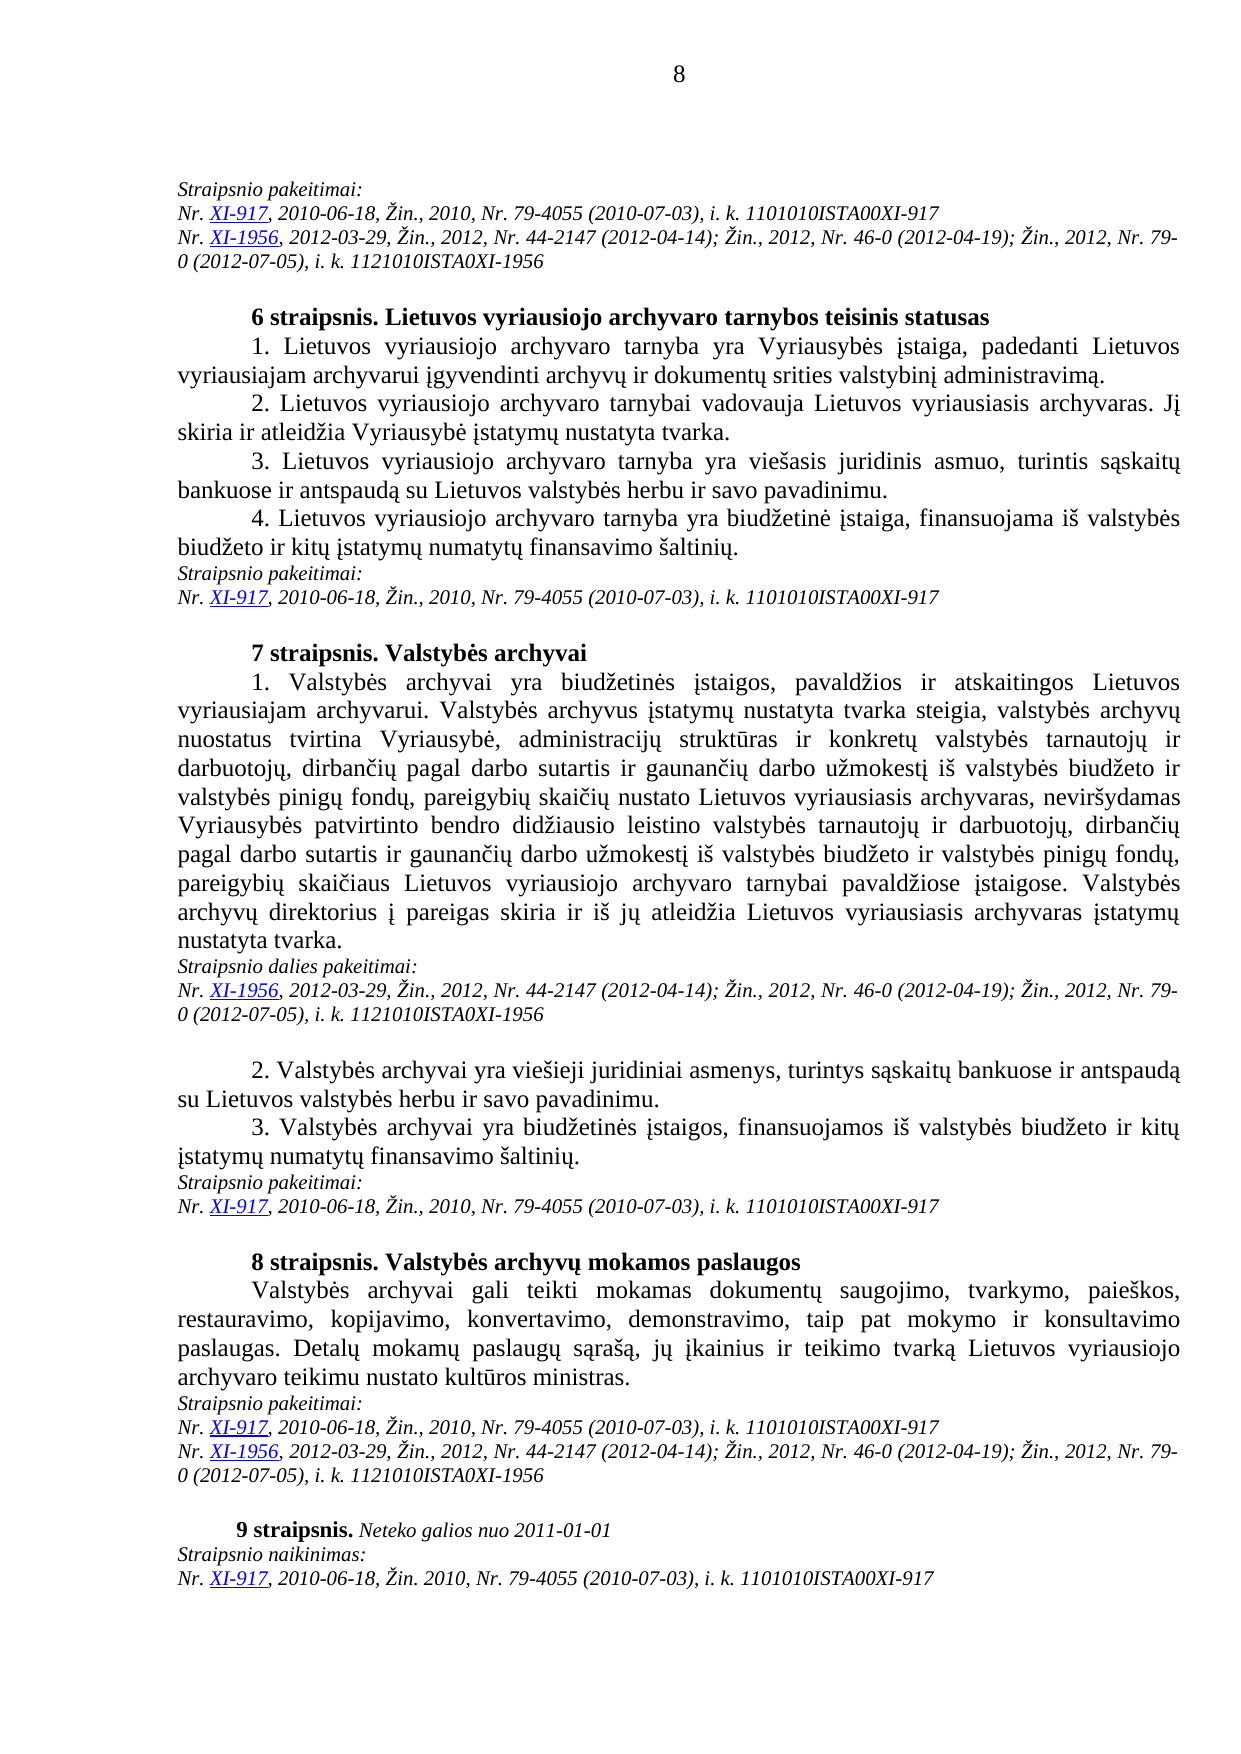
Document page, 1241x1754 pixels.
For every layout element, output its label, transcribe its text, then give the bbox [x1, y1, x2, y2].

text 4. Lietuvos vyriausiojo archyvaro tarnyba yra biudžetinė įstaiga, finansuojama iš valstybės biudžeto ir kitų įstatymų numatytų finansavimo šaltinių. [177, 503, 1181, 561]
text Nr. XI-1956, 2012-03-29, Žin., 2012, Nr. 44-2147 (2012-04-14); Žin., 2012, Nr. 46-0 (2012-04-19); Žin., 2012, Nr. 79-0 (2012-07-05), i. k. 1121010ISTA0XI-1956 [177, 978, 1181, 1026]
text 1. Valstybės archyvai yra biudžetinės įstaigos, pavaldžios ir atskaitingos Lietuvos vyriausiajam archyvarui. Valstybės archyvus įstatymų nustatyta tvarka steigia, valstybės archyvų nuostatus tvirtina Vyriausybė, administracijų struktūras ir konkretų valstybės tarnautojų ir darbuotojų, dirbančių pagal darbo sutartis ir gaunančių darbo užmokestį iš valstybės biudžeto ir valstybės pinigų fondų, pareigybių skaičių nustato Lietuvos vyriausiasis archyvaras, neviršydamas Vyriausybės patvirtinto bendro didžiausio leistino valstybės tarnautojų ir darbuotojų, dirbančių pagal darbo sutartis ir gaunančių darbo užmokestį iš valstybės biudžeto ir valstybės pinigų fondų, pareigybių skaičiaus Lietuvos vyriausiojo archyvaro tarnybai pavaldžiose įstaigose. Valstybės archyvų direktorius į pareigas skiria ir iš jų atleidžia Lietuvos vyriausiasis archyvaras įstatymų nustatyta tvarka. [177, 667, 1181, 954]
text Nr. XI-917, 2010-06-18, Žin., 2010, Nr. 79-4055 (2010-07-03), i. k. 1101010ISTA00XI-917 [177, 1194, 1181, 1218]
text Nr. XI-917, 2010-06-18, Žin. 2010, Nr. 79-4055 (2010-07-03), i. k. 1101010ISTA00XI-917 [177, 1566, 1181, 1590]
text 3. Lietuvos vyriausiojo archyvaro tarnyba yra viešasis juridinis asmuo, turintis sąskaitų bankuose ir antspaudą su Lietuvos valstybės herbu ir savo pavadinimu. [177, 446, 1181, 503]
text Straipsnio pakeitimai: [177, 561, 1181, 585]
text Straipsnio naikinimas: [177, 1542, 1181, 1566]
text 3. Valstybės archyvai yra biudžetinės įstaigos, finansuojamos iš valstybės biudžeto ir kitų įstatymų numatytų finansavimo šaltinių. [177, 1112, 1181, 1170]
text 6 straipsnis. Lietuvos vyriausiojo archyvaro tarnybos teisinis statusas [177, 302, 1181, 331]
text 9 straipsnis. Neteko galios nuo 2011-01-01 [177, 1516, 1181, 1542]
text Nr. XI-917, 2010-06-18, Žin., 2010, Nr. 79-4055 (2010-07-03), i. k. 1101010ISTA00XI-917 [177, 201, 1181, 225]
text Nr. XI-917, 2010-06-18, Žin., 2010, Nr. 79-4055 (2010-07-03), i. k. 1101010ISTA00XI-917 [177, 1415, 1181, 1439]
text 8 straipsnis. Valstybės archyvų mokamos paslaugos [177, 1247, 1181, 1276]
text Nr. XI-917, 2010-06-18, Žin., 2010, Nr. 79-4055 (2010-07-03), i. k. 1101010ISTA00XI-917 [177, 585, 1181, 609]
text Nr. XI-1956, 2012-03-29, Žin., 2012, Nr. 44-2147 (2012-04-14); Žin., 2012, Nr. 46-0 (2012-04-19); Žin., 2012, Nr. 79-0 (2012-07-05), i. k. 1121010ISTA0XI-1956 [177, 225, 1181, 273]
text Straipsnio pakeitimai: [177, 177, 1181, 201]
text Straipsnio pakeitimai: [177, 1391, 1181, 1415]
text Straipsnio pakeitimai: [177, 1170, 1181, 1194]
text 2. Valstybės archyvai yra viešieji juridiniai asmenys, turintys sąskaitų bankuose ir antspaudą su Lietuvos valstybės herbu ir savo pavadinimu. [177, 1055, 1181, 1112]
text Straipsnio dalies pakeitimai: [177, 954, 1181, 978]
text 1. Lietuvos vyriausiojo archyvaro tarnyba yra Vyriausybės įstaiga, padedanti Lietuvos vyriausiajam archyvarui įgyvendinti archyvų ir dokumentų srities valstybinį administravimą. [177, 331, 1181, 388]
text 7 straipsnis. Valstybės archyvai [177, 638, 1181, 667]
text Nr. XI-1956, 2012-03-29, Žin., 2012, Nr. 44-2147 (2012-04-14); Žin., 2012, Nr. 46-0 (2012-04-19); Žin., 2012, Nr. 79-0 (2012-07-05), i. k. 1121010ISTA0XI-1956 [177, 1439, 1181, 1487]
text Valstybės archyvai gali teikti mokamas dokumentų saugojimo, tvarkymo, paieškos, restauravimo, kopijavimo, konvertavimo, demonstravimo, taip pat mokymo ir konsultavimo paslaugas. Detalų mokamų paslaugų sąrašą, jų įkainius ir teikimo tvarką Lietuvos vyriausiojo archyvaro teikimu nustato kultūros ministras. [177, 1276, 1181, 1391]
text 2. Lietuvos vyriausiojo archyvaro tarnybai vadovauja Lietuvos vyriausiasis archyvaras. Jį skiria ir atleidžia Vyriausybė įstatymų nustatyta tvarka. [177, 388, 1181, 446]
